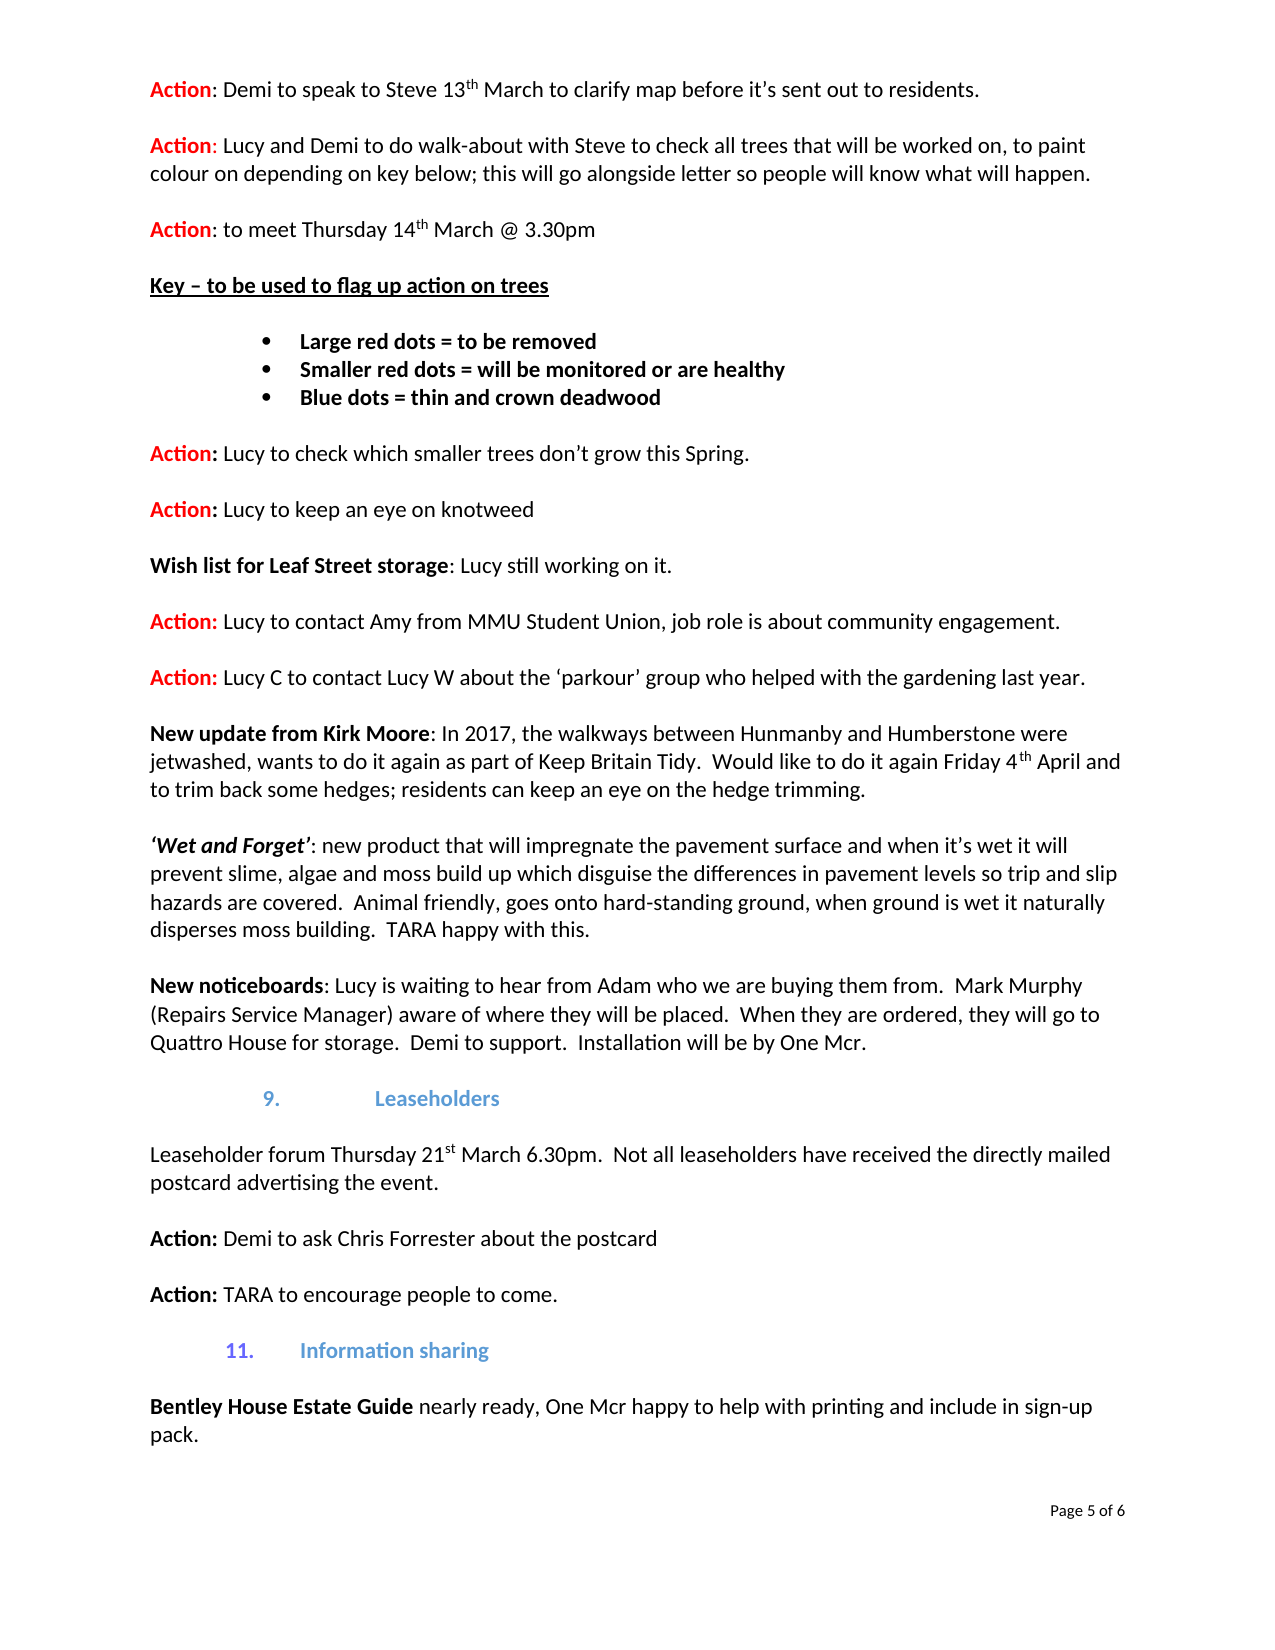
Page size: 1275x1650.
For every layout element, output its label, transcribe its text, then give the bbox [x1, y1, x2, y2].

text Leaseholder forum Thursday 21st March 6.30pm. Not all leaseholders have received the directly mailed postcard advertising the event. [150, 1140, 1125, 1196]
list Large red dots = to be removed [262, 327, 1125, 355]
text New update from Kirk Moore: In 2017, the walkways between Hunmanby and Humberstone were jetwashed, wants to do it again as part of Keep Britain Tidy. Would like to do it again Friday 4th April and to trim back some hedges; residents can keep an eye on the hedge trimming. [150, 719, 1125, 803]
text Action: Lucy to keep an eye on knotweed [150, 495, 1125, 523]
text 11. Information sharing [150, 1336, 1125, 1364]
list Smaller red dots = will be monitored or are healthy [262, 355, 1125, 383]
list Blue dots = thin and crown deadwood [262, 383, 1125, 411]
text Bentley House Estate Guide nearly ready, One Mcr happy to help with printing and include in sign-up pack. [150, 1392, 1125, 1448]
text Action: Demi to ask Chris Forrester about the postcard [150, 1224, 1125, 1252]
text New noticeboards: Lucy is waiting to hear from Adam who we are buying them from. Mark Murphy (Repairs Service Manager) aware of where they will be placed. When they are ordered, they will go to Quattro House for storage. Demi to support. Installation will be by One Mcr. [150, 972, 1125, 1056]
text Action: TARA to encourage people to come. [150, 1280, 1125, 1308]
text Action: Lucy and Demi to do walk-about with Steve to check all trees that will be worked on, to paint colour on depending on key below; this will go alongside letter so people will know what will happen. [150, 131, 1125, 187]
text Action: Demi to speak to Steve 13th March to clarify map before it’s sent out to residents. [150, 75, 1125, 103]
text Wish list for Leaf Street storage: Lucy still working on it. [150, 551, 1125, 579]
text Key – to be used to flag up action on trees [150, 271, 1125, 299]
text Action: Lucy to contact Amy from MMU Student Union, job role is about community engagement. [150, 607, 1125, 635]
list Leaseholders [262, 1084, 1125, 1112]
text Action: Lucy C to contact Lucy W about the ‘parkour’ group who helped with the gardening last year. [150, 663, 1125, 691]
text Action: to meet Thursday 14th March @ 3.30pm [150, 215, 1125, 243]
text Action: Lucy to check which smaller trees don’t grow this Spring. [150, 439, 1125, 467]
text ‘Wet and Forget’: new product that will impregnate the pavement surface and when it’s wet it will prevent slime, algae and moss build up which disguise the differences in pavement levels so trip and slip hazards are covered. Animal friendly, goes onto hard-standing ground, when ground is wet it naturally disperses moss building. TARA happy with this. [150, 832, 1125, 944]
